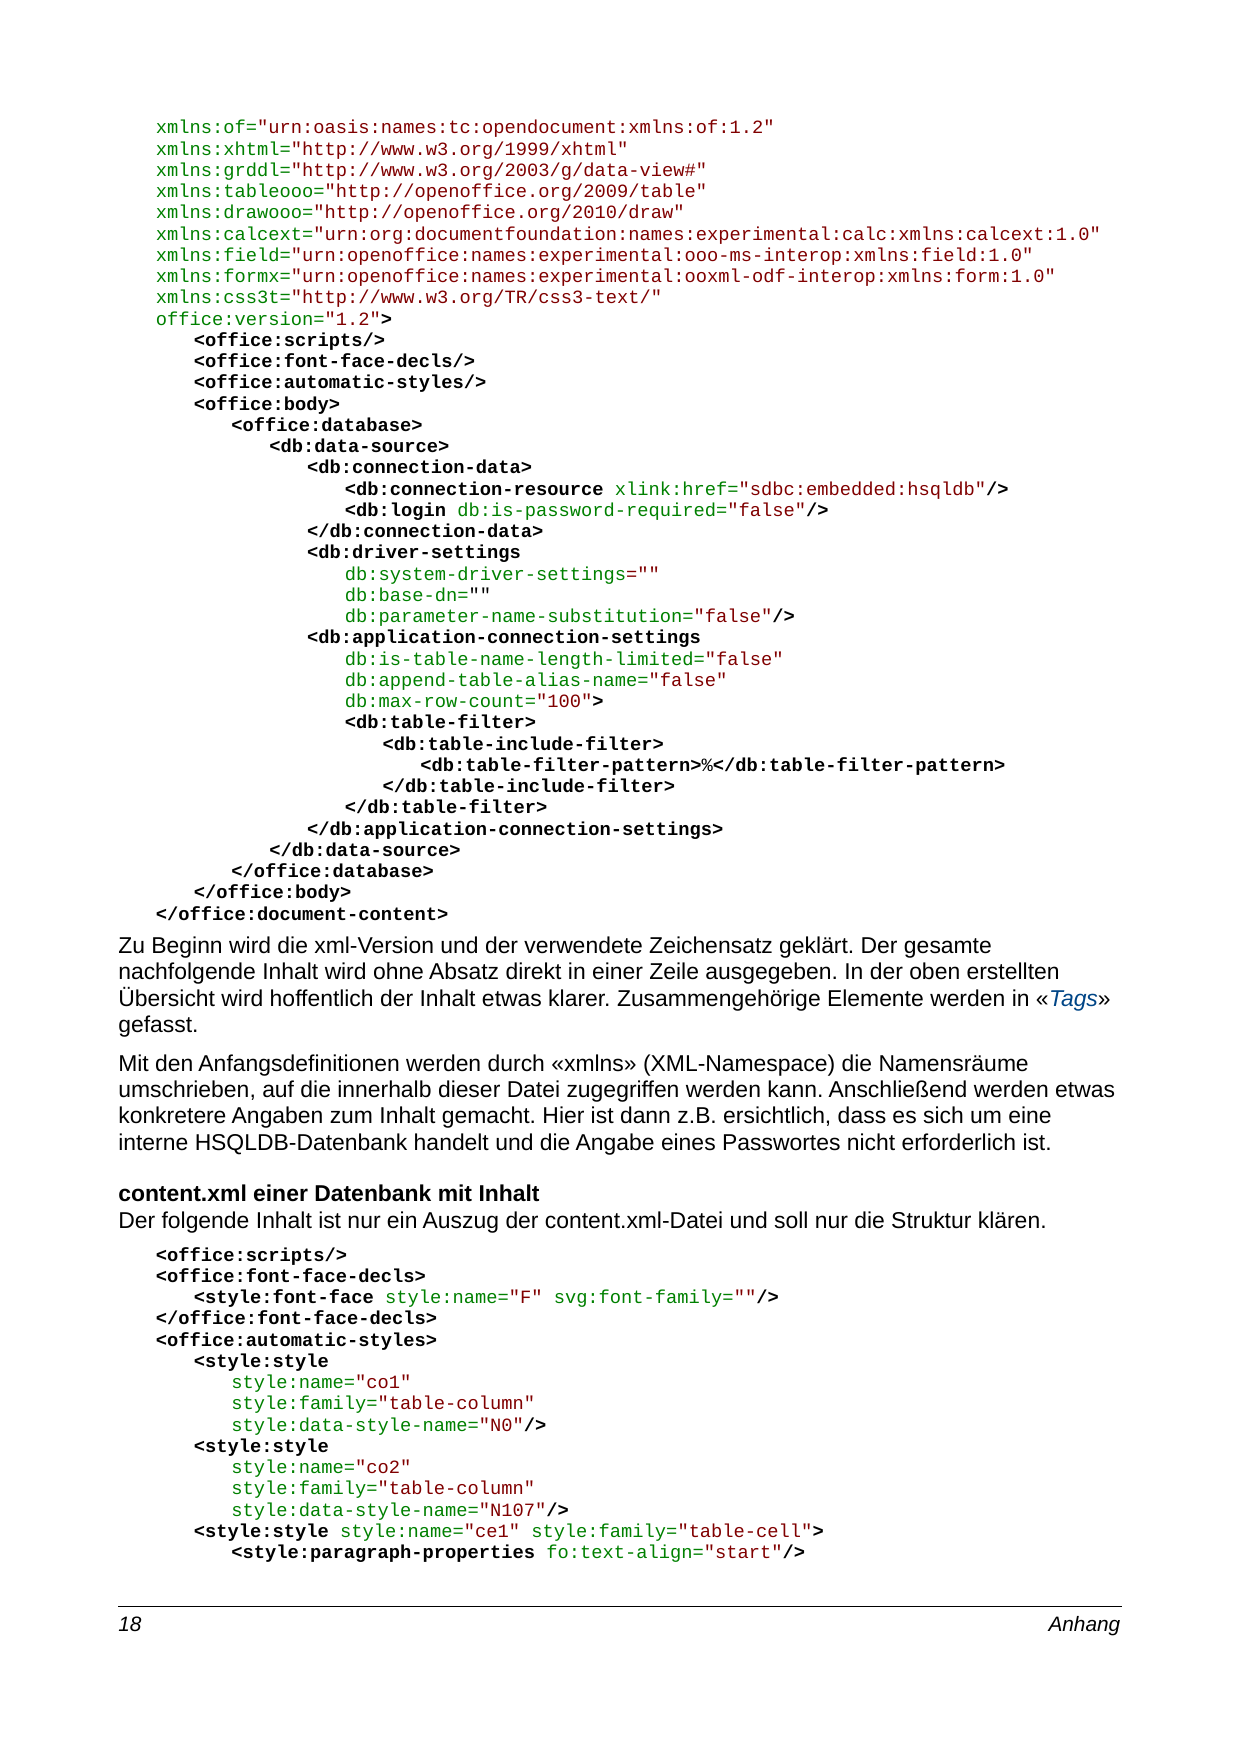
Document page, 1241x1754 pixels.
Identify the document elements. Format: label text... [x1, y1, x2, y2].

list content.xml einer Datenbank mit Inhalt [118, 1180, 1122, 1207]
text Mit den Anfangsdefinitionen werden durch «xmlns» (XML-Namespace) die Namensräume umschrieben, auf die innerhalb dieser Datei zugegriffen werden kann. Anschließend werden etwas konkretere Angaben zum Inhalt gemacht. Hier ist dann z.B. ersichtlich, dass es sich um eine interne HSQLDB-Datenbank handelt und die Angabe eines Passwortes nicht erforderlich ist. [118, 1050, 1122, 1155]
text Zu Beginn wird die xml-Version und der verwendete Zeichensatz geklärt. Der gesamte nachfolgende Inhalt wird ohne Absatz direkt in einer Zeile ausgegeben. In der oben erstellten Übersicht wird hoffentlich der Inhalt etwas klarer. Zusammengehörige Elemente werden in «Tags» gefasst. [118, 932, 1122, 1037]
text xmlns:of="urn:oasis:names:tc:opendocument:xmlns:of:1.2" xmlns:xhtml="http://www.w3.org/1999/xhtml" xmlns:grddl="http://www.w3.org/2003/g/data-view#" xmlns:tableooo="http://openoffice.org/2009/table" xmlns:drawooo="http://openoffice.org/2010/draw" xmlns:calcext="urn:org:documentfoundation:names:experimental:calc:xmlns:calcext:1.0" xmlns:field="urn:openoffice:names:experimental:ooo-ms-interop:xmlns:field:1.0" xmlns:formx="urn:openoffice:names:experimental:ooxml-odf-interop:xmlns:form:1.0" xmlns:css3t="http://www.w3.org/TR/css3-text/" office:version="1.2"> <office:scripts/> <office:font-face-decls/> <office:automatic-styles/> <office:body> <office:database> <db:data-source> <db:connection-data> <db:connection-resource xlink:href="sdbc:embedded:hsqldb"/> <db:login db:is-password-required="false"/> </db:connection-data> <db:driver-settings db:system-driver-settings="" db:base-dn="" db:parameter-name-substitution="false"/> <db:application-connection-settings db:is-table-name-length-limited="false" db:append-table-alias-name="false" db:max-row-count="100"> <db:table-filter> <db:table-include-filter> <db:table-filter-pattern>%</db:table-filter-pattern> </db:table-include-filter> </db:table-filter> </db:application-connection-settings> </db:data-source> </office:database> </office:body> </office:document-content> [156, 118, 1122, 926]
text Der folgende Inhalt ist nur ein Auszug der content.xml-Datei und soll nur die Struktur klären. [118, 1207, 1122, 1233]
text <office:scripts/> <office:font-face-decls> <style:font-face style:name="F" svg:font-family=""/> </office:font-face-decls> <office:automatic-styles> <style:style style:name="co1" style:family="table-column" style:data-style-name="N0"/> <style:style style:name="co2" style:family="table-column" style:data-style-name="N107"/> <style:style style:name="ce1" style:family="table-cell"> <style:paragraph-properties fo:text-align="start"/> [156, 1245, 1122, 1564]
